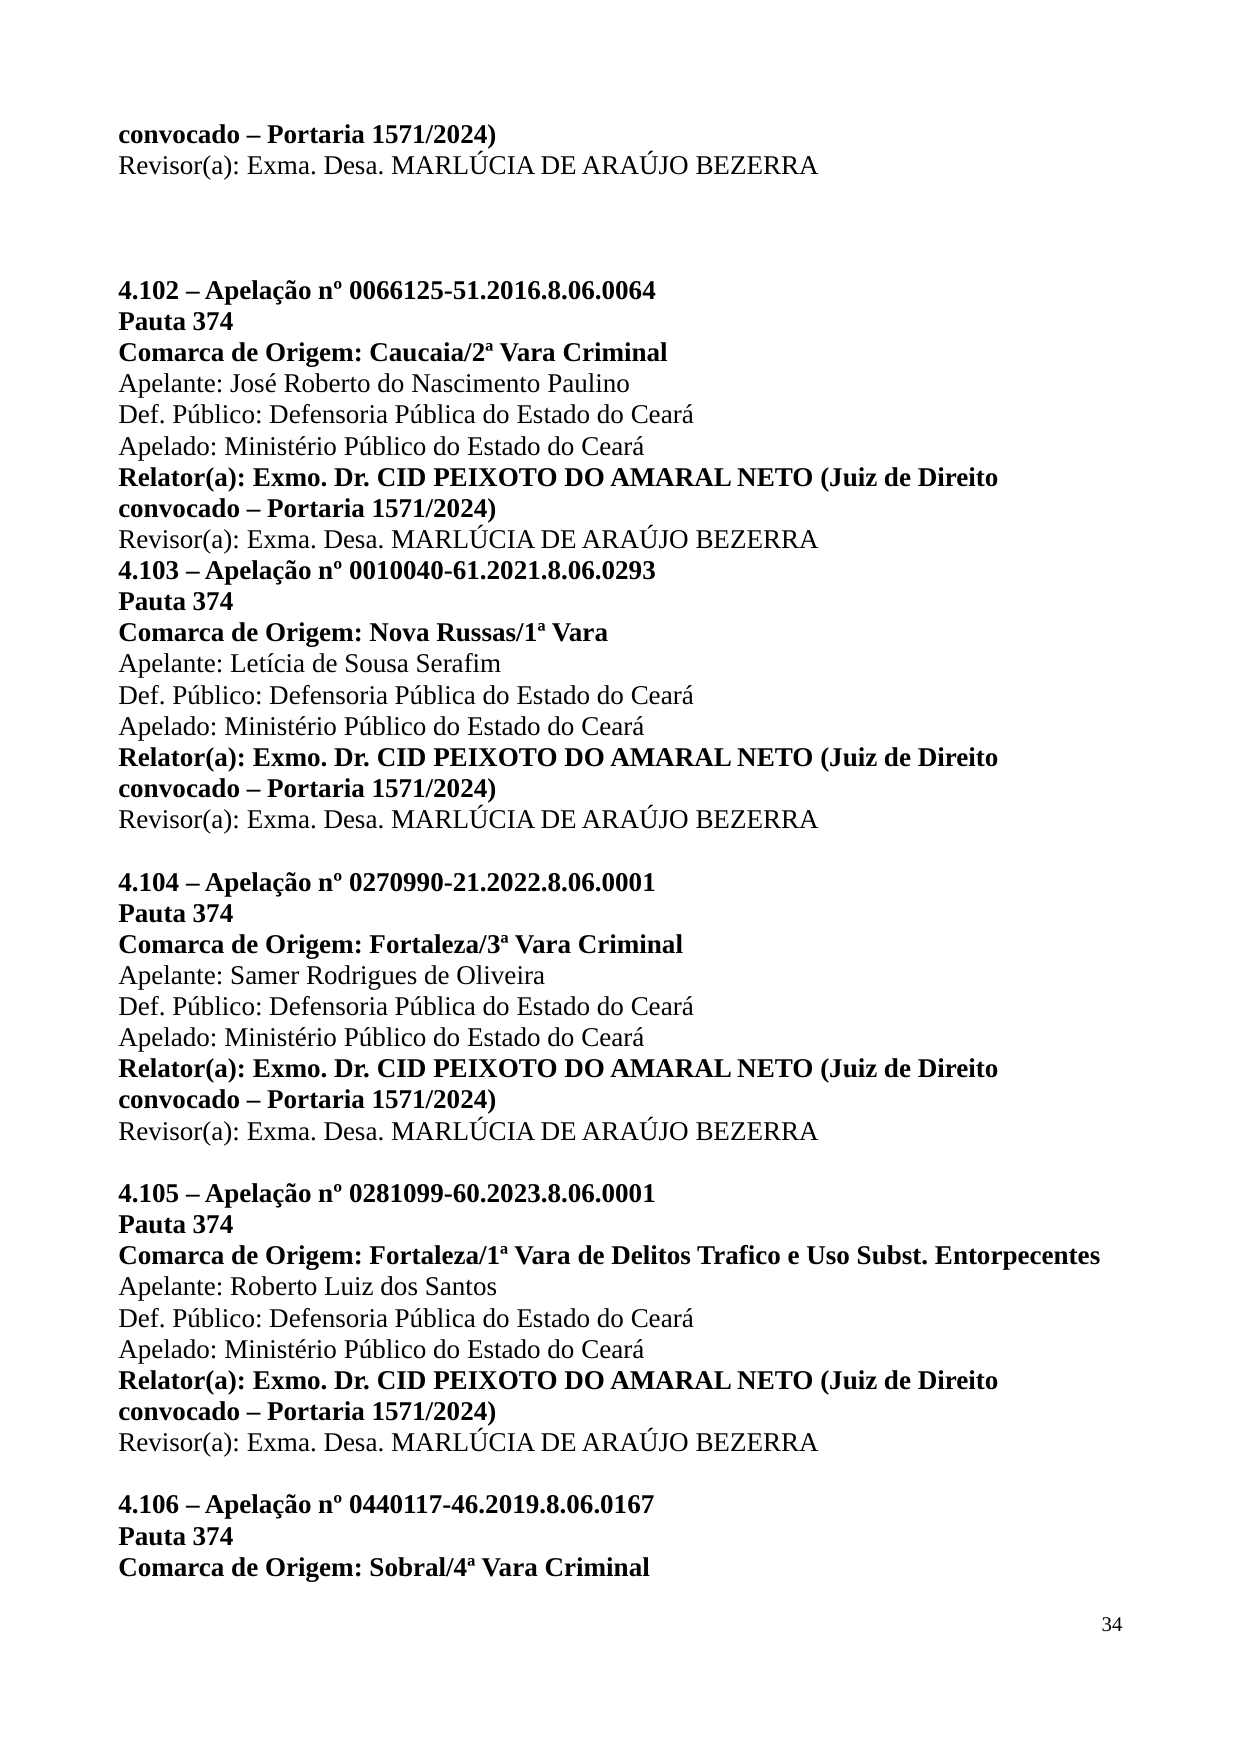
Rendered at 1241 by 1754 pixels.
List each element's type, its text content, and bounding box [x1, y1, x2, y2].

text Apelado: Ministério Público do Estado do Ceará [118, 710, 1122, 741]
text 4.106 – Apelação nº 0440117-46.2019.8.06.0167 [118, 1488, 1122, 1520]
text 4.104 – Apelação nº 0270990-21.2022.8.06.0001 [118, 866, 1122, 897]
text 4.102 – Apelação nº 0066125-51.2016.8.06.0064 [118, 274, 1122, 305]
text Revisor(a): Exma. Desa. MARLÚCIA DE ARAÚJO BEZERRA [118, 803, 1122, 834]
text Apelante: Letícia de Sousa Serafim [118, 648, 1122, 679]
text 4.103 – Apelação nº 0010040-61.2021.8.06.0293 [118, 554, 1122, 585]
text Revisor(a): Exma. Desa. MARLÚCIA DE ARAÚJO BEZERRA [118, 149, 1122, 180]
text Revisor(a): Exma. Desa. MARLÚCIA DE ARAÚJO BEZERRA [118, 523, 1122, 554]
text Pauta 374 [118, 305, 1122, 336]
text Comarca de Origem: Sobral/4ª Vara Criminal [118, 1551, 1122, 1582]
text Revisor(a): Exma. Desa. MARLÚCIA DE ARAÚJO BEZERRA [118, 1426, 1122, 1457]
text Pauta 374 [118, 1520, 1122, 1551]
text Relator(a): Exmo. Dr. CID PEIXOTO DO AMARAL NETO (Juiz de Direito convocado – Portaria 1571/2024) [118, 461, 1122, 523]
text 4.105 – Apelação nº 0281099-60.2023.8.06.0001 [118, 1177, 1122, 1208]
text Apelado: Ministério Público do Estado do Ceará [118, 1333, 1122, 1364]
text Apelante: José Roberto do Nascimento Paulino [118, 367, 1122, 398]
text Def. Público: Defensoria Pública do Estado do Ceará [118, 398, 1122, 429]
text Def. Público: Defensoria Pública do Estado do Ceará [118, 679, 1122, 710]
text Comarca de Origem: Fortaleza/3ª Vara Criminal [118, 928, 1122, 959]
text Comarca de Origem: Caucaia/2ª Vara Criminal [118, 336, 1122, 367]
text Apelante: Roberto Luiz dos Santos [118, 1271, 1122, 1302]
text Comarca de Origem: Nova Russas/1ª Vara [118, 616, 1122, 648]
text Pauta 374 [118, 897, 1122, 928]
text convocado – Portaria 1571/2024) [118, 118, 1122, 149]
text Def. Público: Defensoria Pública do Estado do Ceará [118, 990, 1122, 1021]
text Relator(a): Exmo. Dr. CID PEIXOTO DO AMARAL NETO (Juiz de Direito convocado – Portaria 1571/2024) [118, 741, 1122, 803]
text Revisor(a): Exma. Desa. MARLÚCIA DE ARAÚJO BEZERRA [118, 1115, 1122, 1146]
text Apelado: Ministério Público do Estado do Ceará [118, 1021, 1122, 1052]
text Apelado: Ministério Público do Estado do Ceará [118, 429, 1122, 461]
text Relator(a): Exmo. Dr. CID PEIXOTO DO AMARAL NETO (Juiz de Direito convocado – Portaria 1571/2024) [118, 1052, 1122, 1115]
text Comarca de Origem: Fortaleza/1ª Vara de Delitos Trafico e Uso Subst. Entorpecentes [118, 1239, 1122, 1271]
text Apelante: Samer Rodrigues de Oliveira [118, 959, 1122, 990]
text Def. Público: Defensoria Pública do Estado do Ceará [118, 1302, 1122, 1333]
text Relator(a): Exmo. Dr. CID PEIXOTO DO AMARAL NETO (Juiz de Direito convocado – Portaria 1571/2024) [118, 1364, 1122, 1426]
text Pauta 374 [118, 1208, 1122, 1239]
text Pauta 374 [118, 585, 1122, 616]
